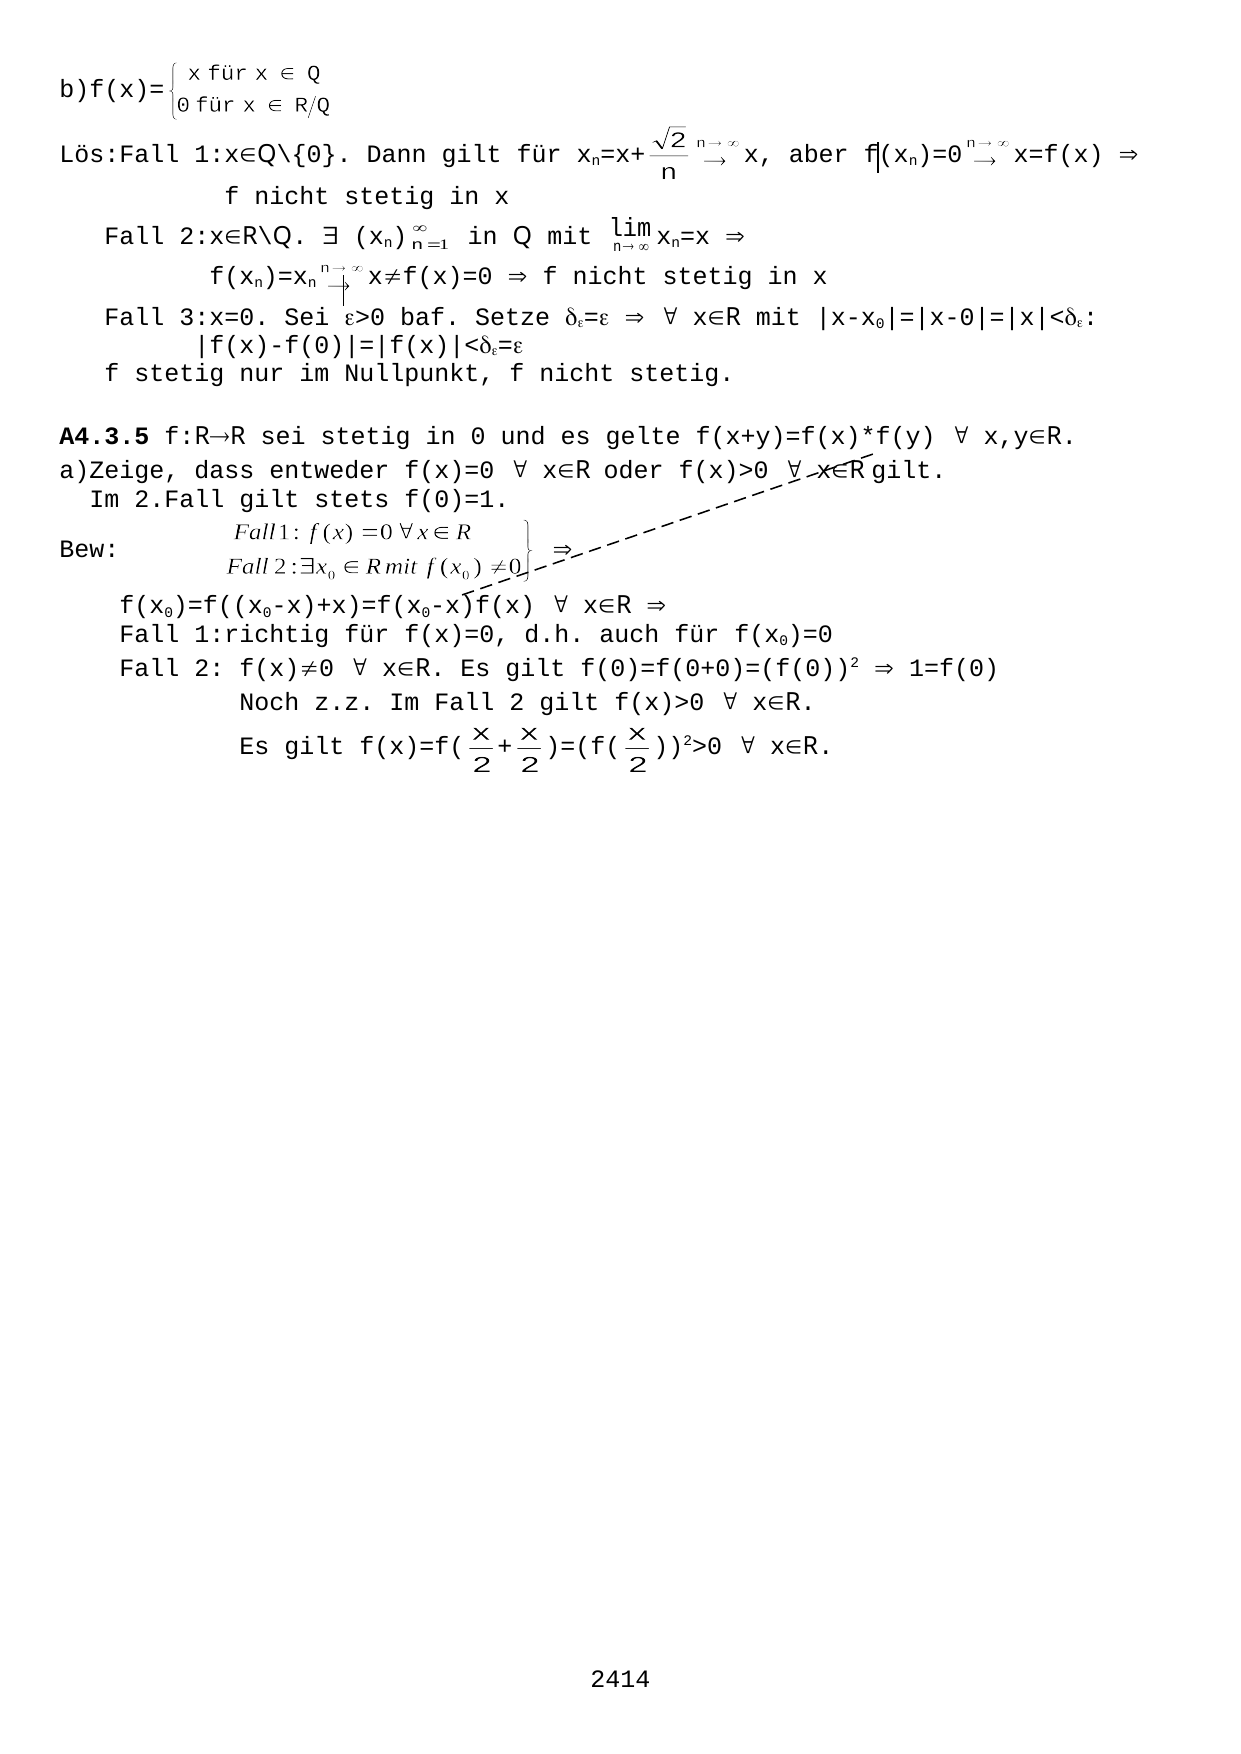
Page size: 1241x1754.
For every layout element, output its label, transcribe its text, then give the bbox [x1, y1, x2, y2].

text f nicht stetig in x [59, 183, 1181, 212]
text |f(x)-f(0)|=|f(x)|<= [59, 333, 1181, 361]
text Fall 2: f(x)0  xR. Es gilt f(0)=f(0+0)=(f(0))2  1=f(0) [59, 650, 1181, 684]
text f(xn)=xnxf(x)=0  f nicht stetig in x [59, 258, 1181, 298]
text Es gilt f(x)=f(+)=(f())2>0  xR. [59, 718, 1181, 777]
text Im 2.Fall gilt stets f(0)=1. [59, 486, 1181, 514]
text f(x0)=f((x0-x)+x)=f(x0-x)f(x)  xR  [59, 587, 1181, 621]
text Noch z.z. Im Fall 2 gilt f(x)>0  xR. [59, 684, 1181, 718]
text A4.3.5 f:RR sei stetig in 0 und es gelte f(x+y)=f(x)*f(y)  x,yR. [59, 418, 1181, 452]
text Lös:Fall 1:xQ\{0}. Dann gilt für xn=x+x, aber f(xn)=0x=f(x)  [59, 122, 1181, 183]
text Fall 2:xR\Q.  (xn) in Q mit xn=x  [59, 212, 1181, 258]
text Fall 1:richtig für f(x)=0, d.h. auch für f(x0)=0 [59, 621, 1181, 650]
text b)f(x)= [59, 59, 1181, 122]
text a)Zeige, dass entweder f(x)=0  xR oder f(x)>0  xR gilt. [59, 452, 1181, 486]
text Fall 3:x=0. Sei >0 baf. Setze =   xR mit |x-x0|=|x-0|=|x|<: [59, 298, 1181, 333]
text f stetig nur im Nullpunkt, f nicht stetig. [59, 361, 1181, 389]
text Bew:  [59, 514, 1181, 587]
